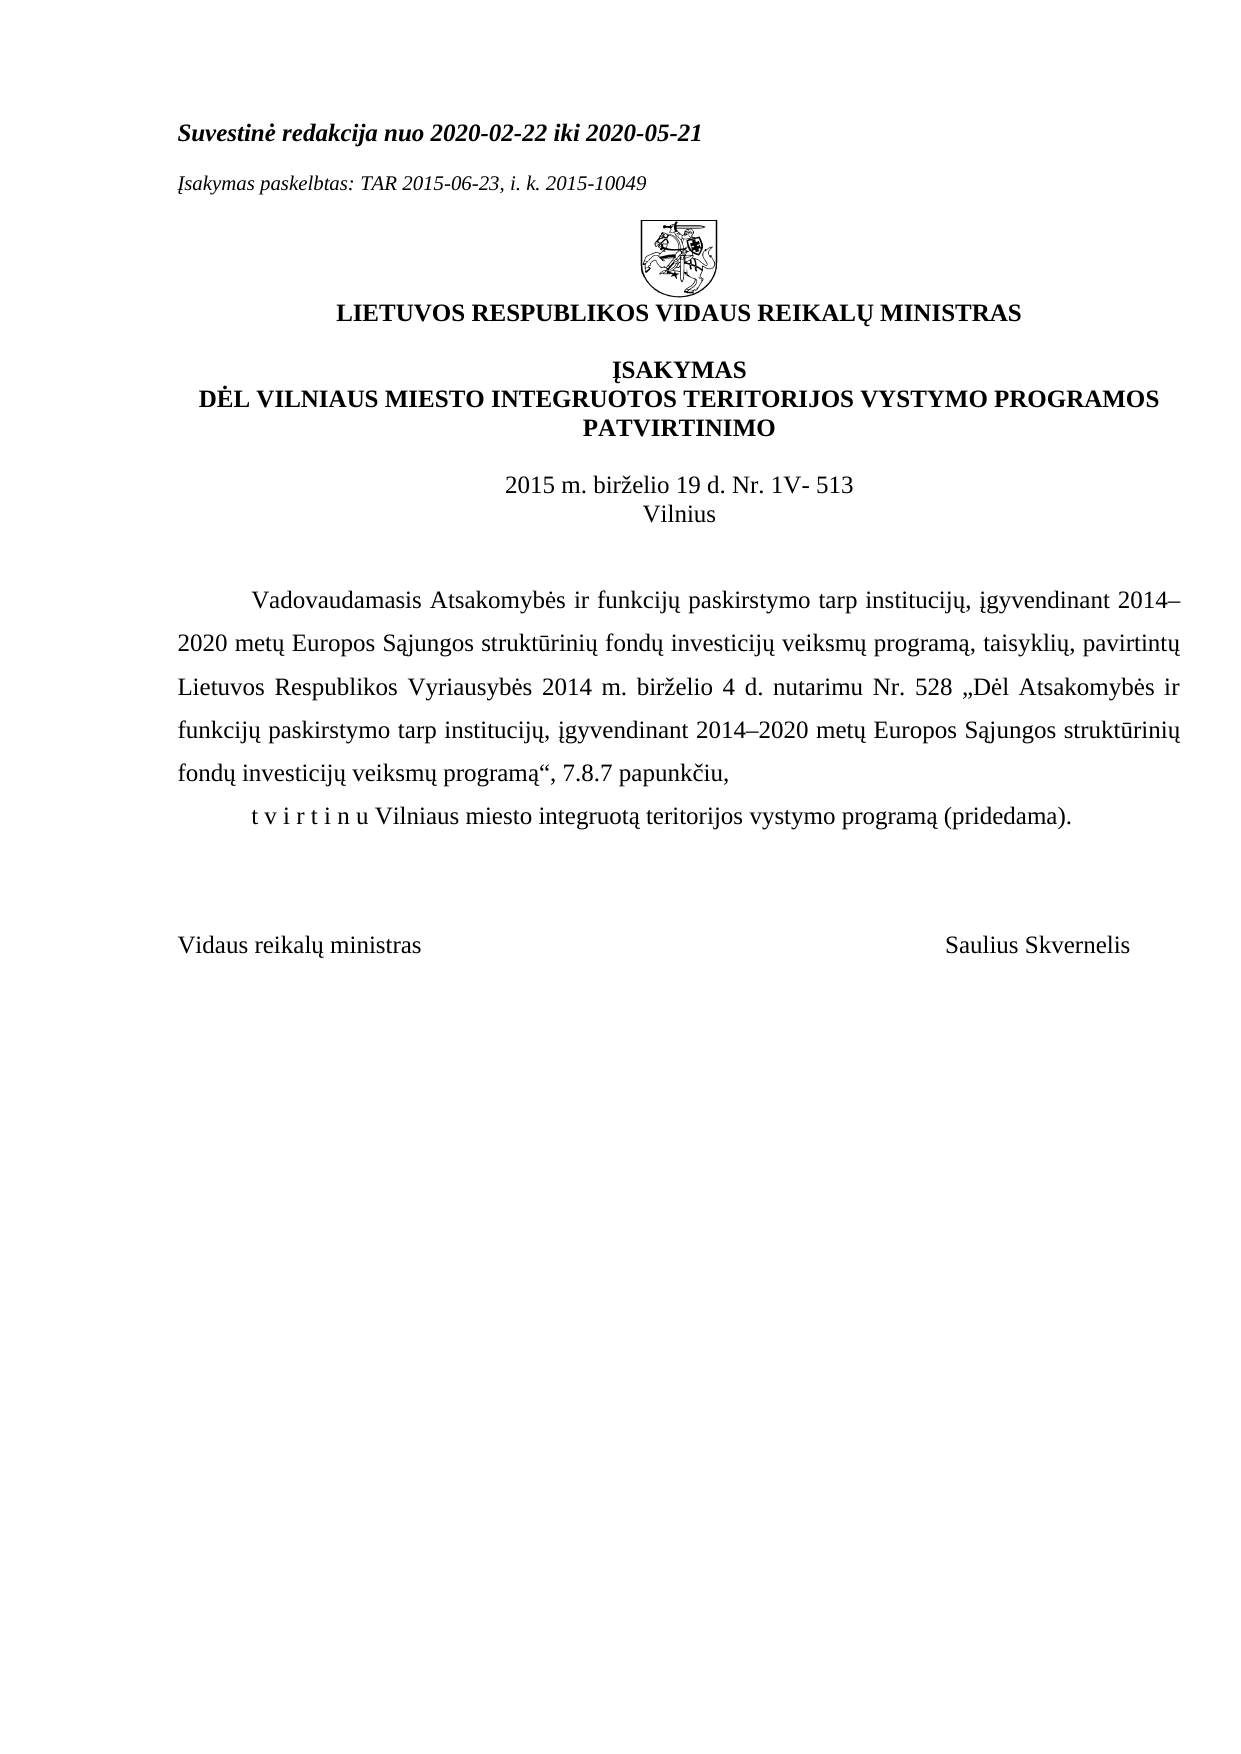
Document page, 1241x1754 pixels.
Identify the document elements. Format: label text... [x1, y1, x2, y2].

text ĮSAKYMAS [177, 355, 1181, 384]
text t v i r t i n u Vilniaus miesto integruotą teritorijos vystymo programą (pridedama). [177, 801, 1181, 830]
text Įsakymas paskelbtas: TAR 2015-06-23, i. k. 2015-10049 [177, 171, 1181, 195]
text DĖL VILNIAUS MIESTO INTEGRUOTOS TERITORIJOS VYSTYMO PROGRAMOS PATVIRTINIMO [177, 384, 1181, 442]
text Vidaus reikalų ministras Saulius Skvernelis [177, 930, 1181, 959]
text Vadovaudamasis Atsakomybės ir funkcijų paskirstymo tarp institucijų, įgyvendinant 2014–2020 metų Europos Sąjungos struktūrinių fondų investicijų veiksmų programą, taisyklių, pavirtintų Lietuvos Respublikos Vyriausybės 2014 m. birželio 4 d. nutarimu Nr. 528 „Dėl Atsakomybės ir funkcijų paskirstymo tarp institucijų, įgyvendinant 2014–2020 metų Europos Sąjungos struktūrinių fondų investicijų veiksmų programą“, 7.8.7 papunkčiu, [177, 585, 1181, 787]
text LIETUVOS RESPUBLIKOS VIDAUS REIKALŲ MINISTRAS [177, 298, 1181, 327]
text 2015 m. birželio 19 d. Nr. 1V- 513 [177, 470, 1181, 499]
text Vilnius [177, 499, 1181, 528]
text Suvestinė redakcija nuo 2020-02-22 iki 2020-05-21 [177, 118, 1181, 147]
